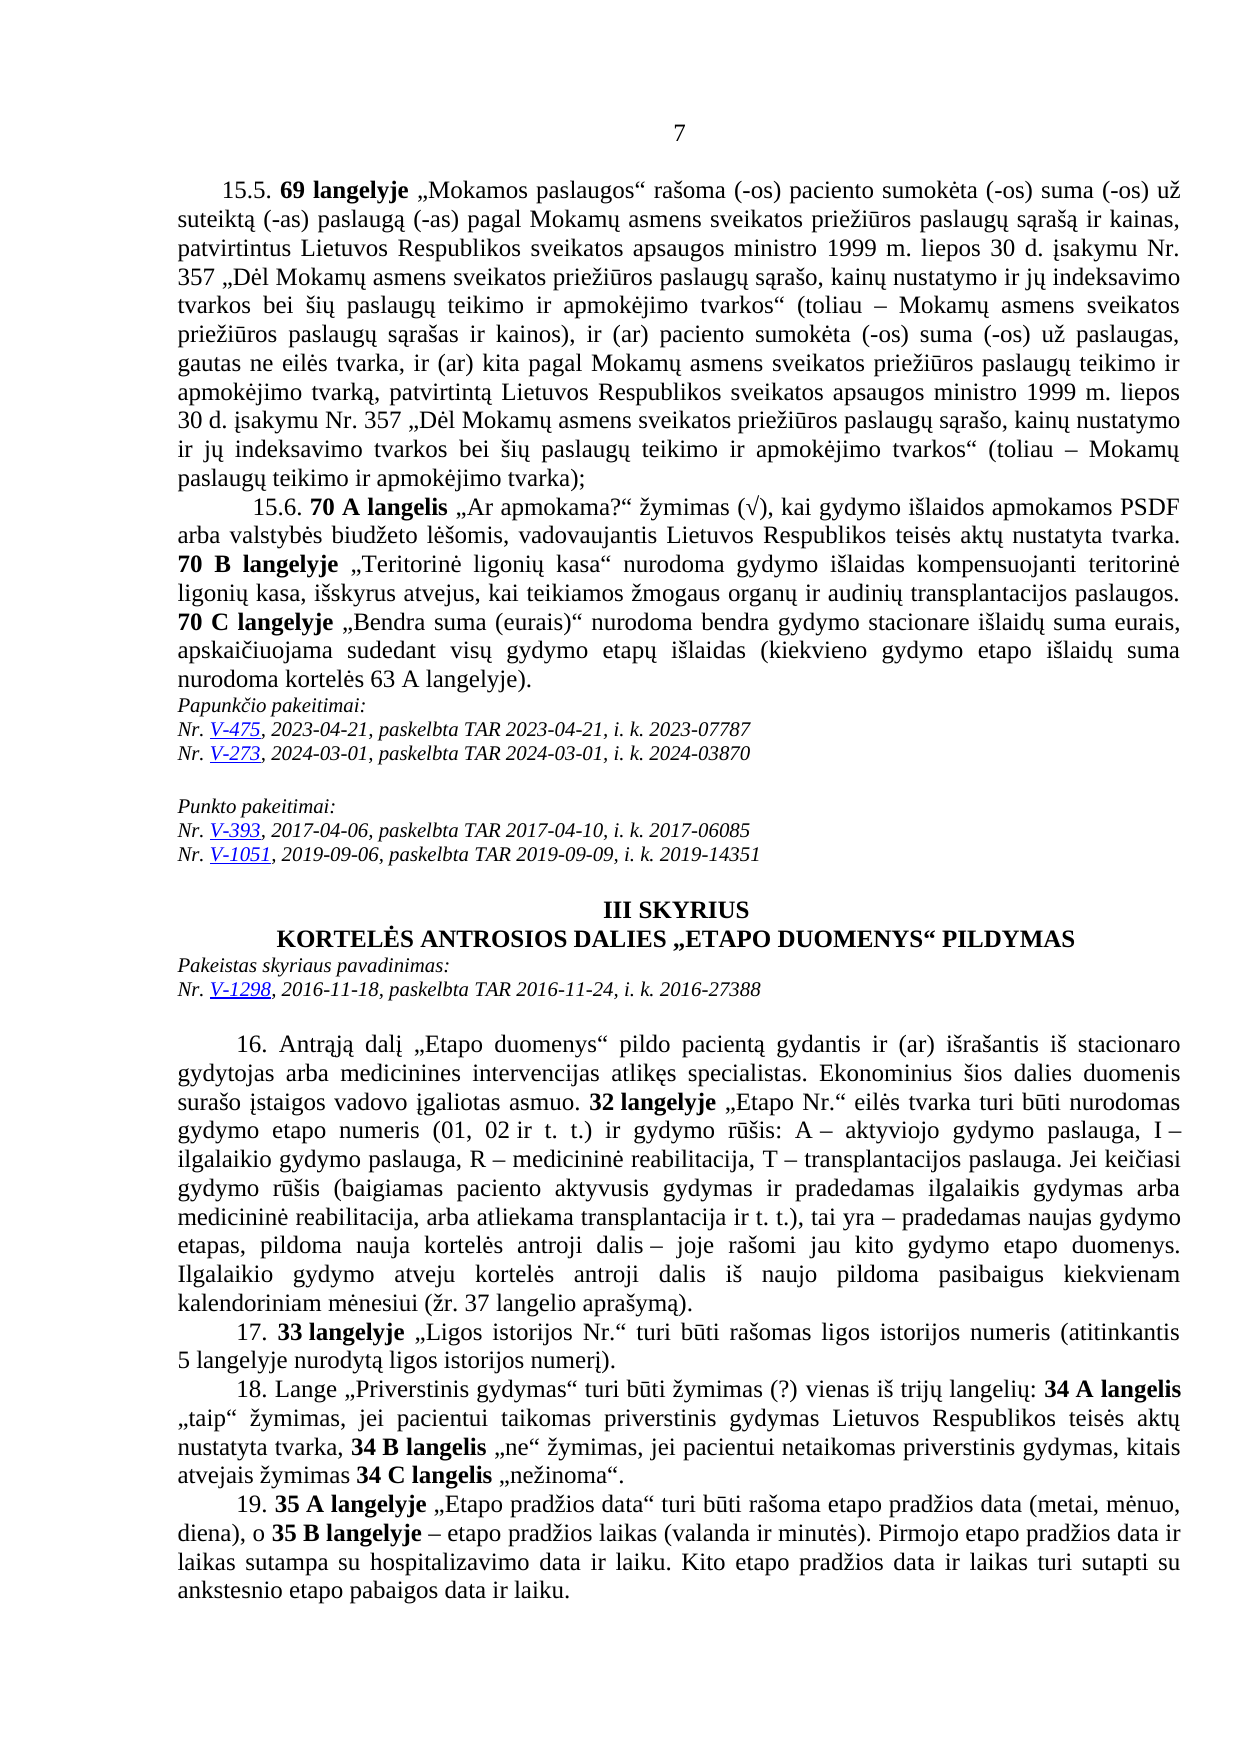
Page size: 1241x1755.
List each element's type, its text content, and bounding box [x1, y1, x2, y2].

text Punkto pakeitimai: [177, 794, 1181, 818]
text 16. Antrąją dalį „Etapo duomenys“ pildo pacientą gydantis ir (ar) išrašantis iš stacionaro gydytojas arba medicinines intervencijas atlikęs specialistas. Ekonominius šios dalies duomenis surašo įstaigos vadovo įgaliotas asmuo. 32 langelyje „Etapo Nr.“ eilės tvarka turi būti nurodomas gydymo etapo numeris (01, 02 ir t. t.) ir gydymo rūšis: A – aktyviojo gydymo paslauga, I – ilgalaikio gydymo paslauga, R – medicininė reabilitacija, T – transplantacijos paslauga. Jei keičiasi gydymo rūšis (baigiamas paciento aktyvusis gydymas ir pradedamas ilgalaikis gydymas arba medicininė reabilitacija, arba atliekama transplantacija ir t. t.), tai yra – pradedamas naujas gydymo etapas, pildoma nauja kortelės antroji dalis – joje rašomi jau kito gydymo etapo duomenys. Ilgalaikio gydymo atveju kortelės antroji dalis iš naujo pildoma pasibaigus kiekvienam kalendoriniam mėnesiui (žr. 37 langelio aprašymą). [177, 1029, 1181, 1317]
text 15.5. 69 langelyje „Mokamos paslaugos“ rašoma (-os) paciento sumokėta (-os) suma (-os) už suteiktą (-as) paslaugą (-as) pagal Mokamų asmens sveikatos priežiūros paslaugų sąrašą ir kainas, patvirtintus Lietuvos Respublikos sveikatos apsaugos ministro 1999 m. liepos 30 d. įsakymu Nr. 357 „Dėl Mokamų asmens sveikatos priežiūros paslaugų sąrašo, kainų nustatymo ir jų indeksavimo tvarkos bei šių paslaugų teikimo ir apmokėjimo tvarkos“ (toliau – Mokamų asmens sveikatos priežiūros paslaugų sąrašas ir kainos), ir (ar) paciento sumokėta (-os) suma (-os) už paslaugas, gautas ne eilės tvarka, ir (ar) kita pagal Mokamų asmens sveikatos priežiūros paslaugų teikimo ir apmokėjimo tvarką, patvirtintą Lietuvos Respublikos sveikatos apsaugos ministro 1999 m. liepos 30 d. įsakymu Nr. 357 „Dėl Mokamų asmens sveikatos priežiūros paslaugų sąrašo, kainų nustatymo ir jų indeksavimo tvarkos bei šių paslaugų teikimo ir apmokėjimo tvarkos“ (toliau – Mokamų paslaugų teikimo ir apmokėjimo tvarka); [177, 176, 1181, 492]
text 15.6. 70 A langelis „Ar apmokama?“ žymimas (√), kai gydymo išlaidos apmokamos PSDF arba valstybės biudžeto lėšomis, vadovaujantis Lietuvos Respublikos teisės aktų nustatyta tvarka. 70 B langelyje „Teritorinė ligonių kasa“ nurodoma gydymo išlaidas kompensuojanti teritorinė ligonių kasa, išskyrus atvejus, kai teikiamos žmogaus organų ir audinių transplantacijos paslaugos. 70 C langelyje „Bendra suma (eurais)“ nurodoma bendra gydymo stacionare išlaidų suma eurais, apskaičiuojama sudedant visų gydymo etapų išlaidas (kiekvieno gydymo etapo išlaidų suma nurodoma kortelės 63 A langelyje). [177, 492, 1181, 693]
text Pakeistas skyriaus pavadinimas: [177, 952, 1181, 977]
text Nr. V-475, 2023-04-21, paskelbta TAR 2023-04-21, i. k. 2023-07787 [177, 717, 1181, 741]
text 18. Lange „Priverstinis gydymas“ turi būti žymimas (?)(v) vienas iš trijų langelių: 34 A langelis „taip“ žymimas, jei pacientui taikomas priverstinis gydymas Lietuvos Respublikos teisės aktų nustatyta tvarka, 34 B langelis „ne“ žymimas, jei pacientui netaikomas priverstinis gydymas, kitais atvejais žymimas 34 C langelis „nežinoma“. [177, 1374, 1181, 1489]
text Nr. V-273, 2024-03-01, paskelbta TAR 2024-03-01, i. k. 2024-03870 [177, 741, 1181, 765]
text Nr. V-1051, 2019-09-06, paskelbta TAR 2019-09-09, i. k. 2019-14351 [177, 842, 1181, 866]
text III SKYRIUS KORTELĖS ANTROSIOS DALIES „ETAPO DUOMENYS“ PILDYMAS [177, 895, 1181, 952]
text 19. 35 A langelyje „Etapo pradžios data“ turi būti rašoma etapo pradžios data (metai, mėnuo, diena), o 35 B langelyje – etapo pradžios laikas (valanda ir minutės). Pirmojo etapo pradžios data ir laikas sutampa su hospitalizavimo data ir laiku. Kito etapo pradžios data ir laikas turi sutapti su ankstesnio etapo pabaigos data ir laiku. [177, 1489, 1181, 1604]
text Nr. V-393, 2017-04-06, paskelbta TAR 2017-04-10, i. k. 2017-06085 [177, 818, 1181, 842]
text Papunkčio pakeitimai: [177, 693, 1181, 717]
text 17. 33 langelyje „Ligos istorijos Nr.“ turi būti rašomas ligos istorijos numeris (atitinkantis 5 langelyje nurodytą ligos istorijos numerį). [177, 1317, 1181, 1374]
text Nr. V-1298, 2016-11-18, paskelbta TAR 2016-11-24, i. k. 2016-27388 [177, 977, 1181, 1001]
